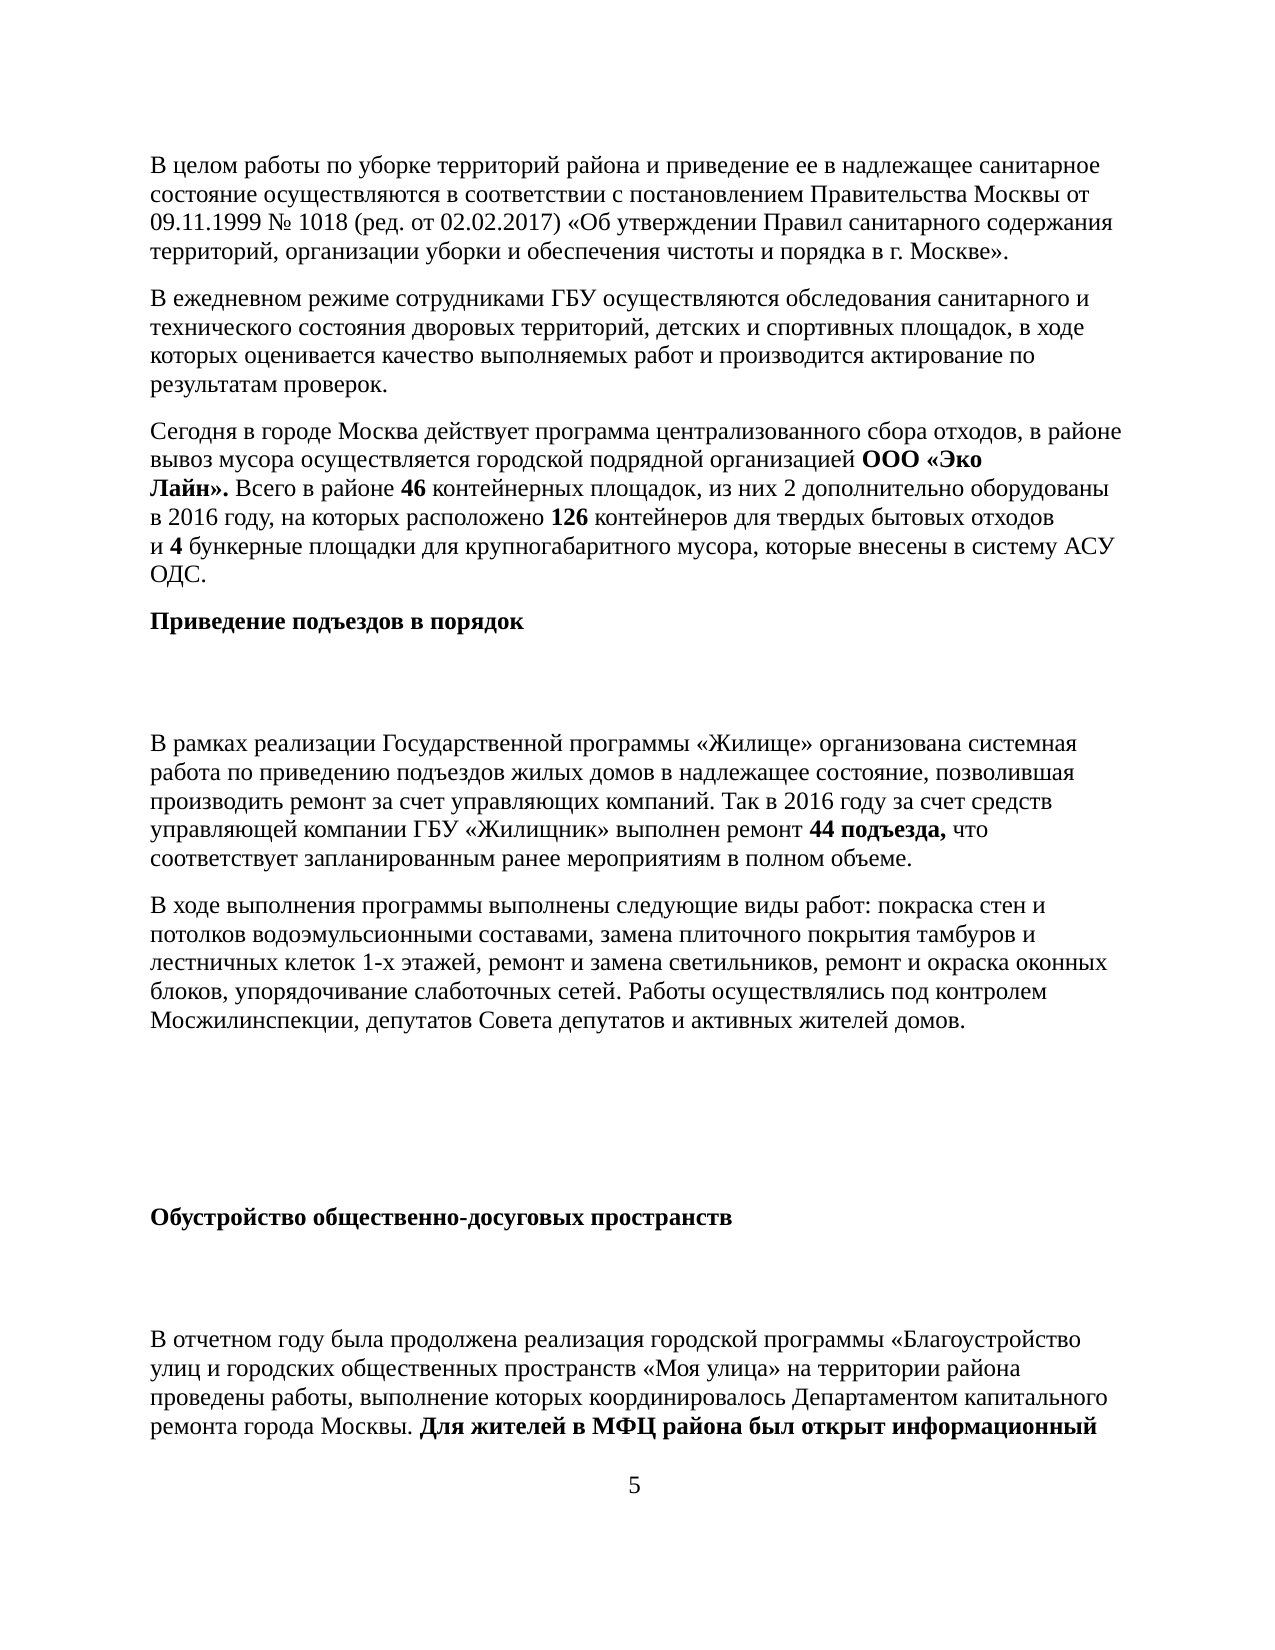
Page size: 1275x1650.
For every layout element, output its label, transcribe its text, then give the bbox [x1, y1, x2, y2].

text Сегодня в городе Москва действует программа централизованного сбора отходов, в районе вывоз мусора осуществляется городской подрядной организацией ООО «Эко Лайн». Всего в районе 46 контейнерных площадок, из них 2 дополнительно оборудованы в 2016 году, на которых расположено 126 контейнеров для твердых бытовых отходов и 4 бункерные площадки для крупногабаритного мусора, которые внесены в систему АСУ ОДС. [150, 416, 1125, 588]
text Приведение подъездов в порядок [150, 606, 1125, 635]
text В рамках реализации Государственной программы «Жилище» организована системная работа по приведению подъездов жилых домов в надлежащее состояние, позволившая производить ремонт за счет управляющих компаний. Так в 2016 году за счет средств управляющей компании ГБУ «Жилищник» выполнен ремонт 44 подъезда, что соответствует запланированным ранее мероприятиям в полном объеме. [150, 728, 1125, 872]
text В ходе выполнения программы выполнены следующие виды работ: покраска стен и потолков водоэмульсионными составами, замена плиточного покрытия тамбуров и лестничных клеток 1-х этажей, ремонт и замена светильников, ремонт и окраска оконных блоков, упорядочивание слаботочных сетей. Работы осуществлялись под контролем Мосжилинспекции, депутатов Совета депутатов и активных жителей домов. [150, 890, 1125, 1034]
text В ежедневном режиме сотрудниками ГБУ осуществляются обследования санитарного и технического состояния дворовых территорий, детских и спортивных площадок, в ходе которых оценивается качество выполняемых работ и производится актирование по результатам проверок. [150, 283, 1125, 398]
text В отчетном году была продолжена реализация городской программы «Благоустройство улиц и городских общественных пространств «Моя улица» на территории района проведены работы, выполнение которых координировалось Департаментом капитального ремонта города Москвы. Для жителей в МФЦ района был открыт информационный [150, 1324, 1125, 1439]
text Обустройство общественно-досуговых пространств [150, 1202, 1125, 1231]
text В целом работы по уборке территорий района и приведение ее в надлежащее санитарное состояние осуществляются в соответствии с постановлением Правительства Москвы от 09.11.1999 № 1018 (ред. от 02.02.2017) «Об утверждении Правил санитарного содержания территорий, организации уборки и обеспечения чистоты и порядка в г. Москве». [150, 150, 1125, 265]
